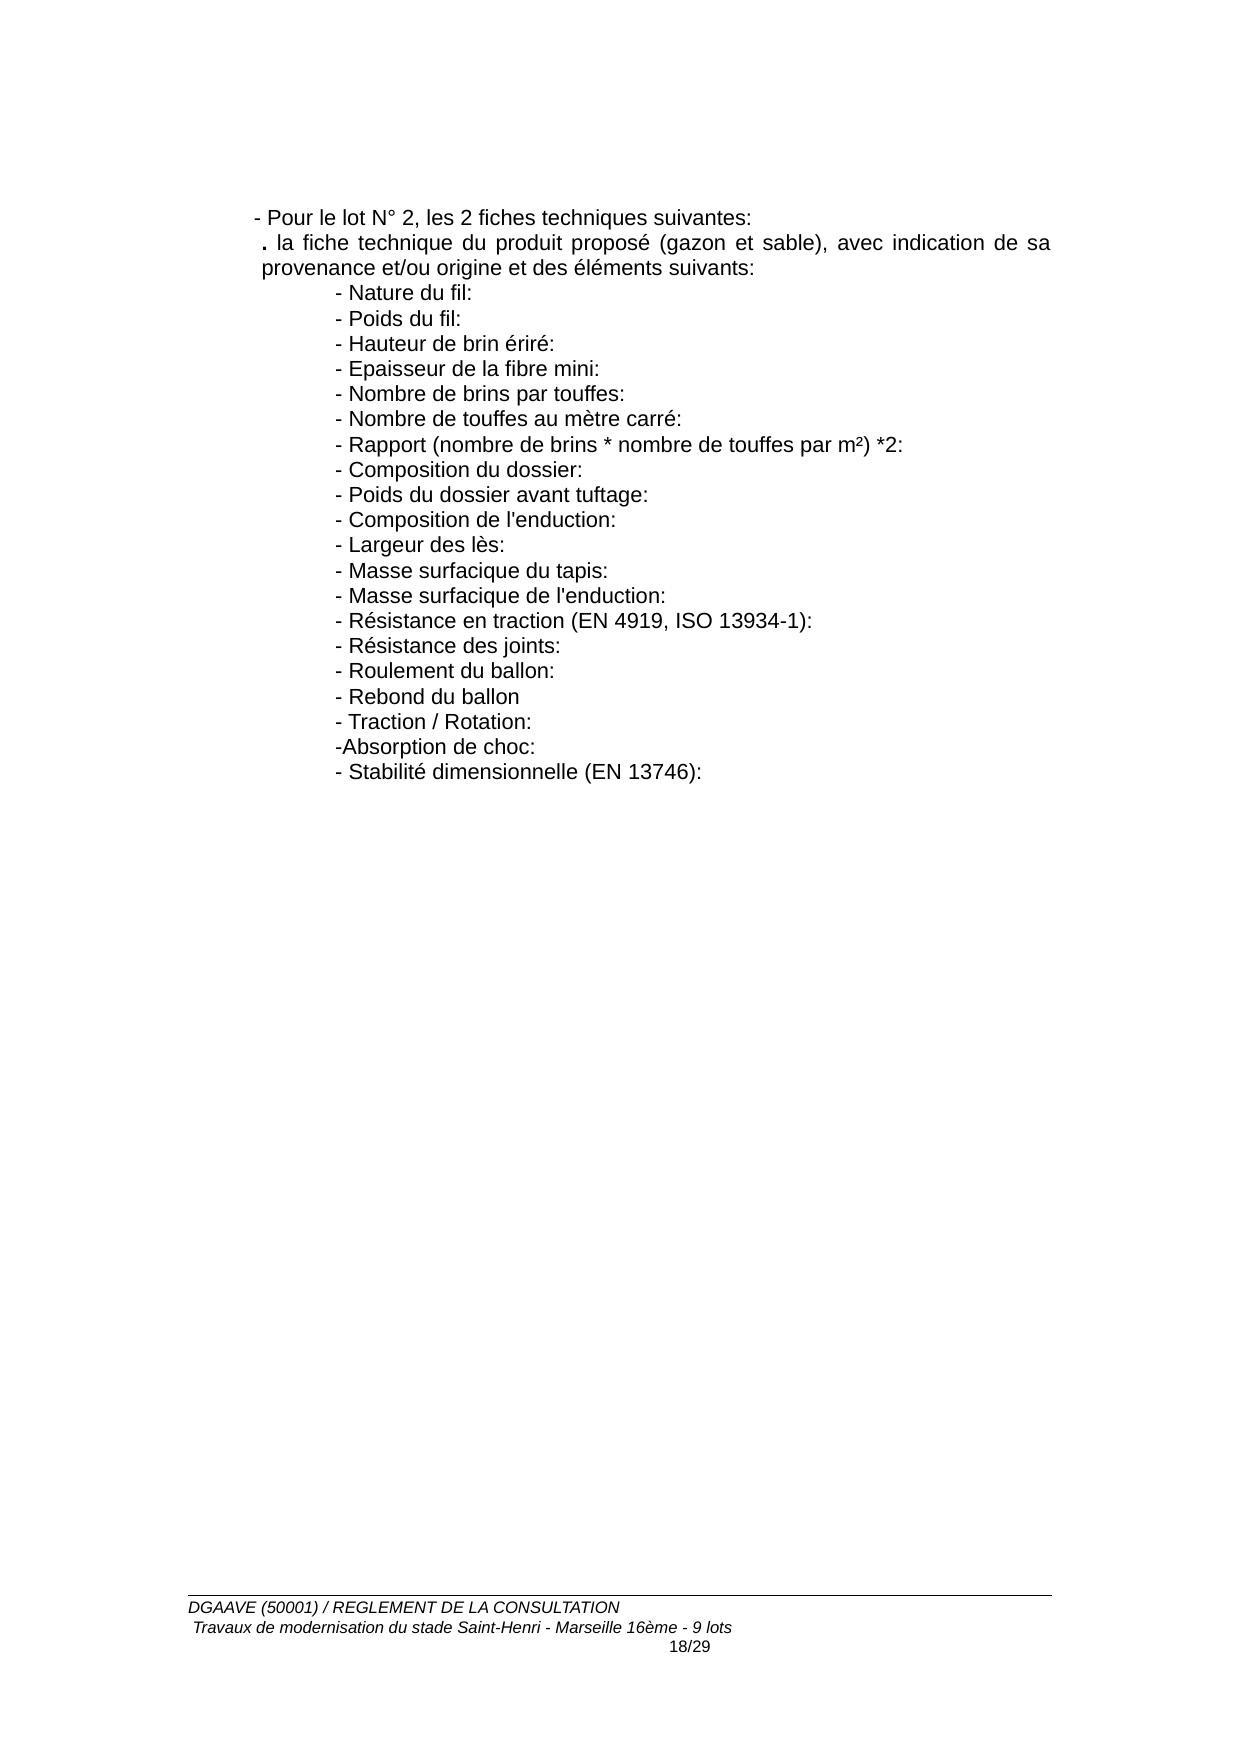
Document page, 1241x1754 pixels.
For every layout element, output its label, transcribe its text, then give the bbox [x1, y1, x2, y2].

text . la fiche technique du produit proposé (gazon et sable), avec indication de sa provenance et/ou origine et des éléments suivants: [261, 230, 1052, 280]
text - Résistance des joints: [335, 633, 1052, 658]
text - Stabilité dimensionnelle (EN 13746): [335, 759, 1052, 784]
text - Pour le lot N° 2, les 2 fiches techniques suivantes: [253, 204, 1052, 230]
text - Masse surfacique du tapis: [335, 557, 1052, 583]
text - Résistance en traction (EN 4919, ISO 13934-1): [335, 608, 1052, 633]
text - Nombre de brins par touffes: [335, 381, 1052, 406]
text - Poids du dossier avant tuftage: [335, 482, 1052, 507]
text -Absorption de choc: [335, 734, 1052, 759]
text - Nature du fil: [335, 280, 1052, 305]
text - Epaisseur de la fibre mini: [335, 356, 1052, 381]
text - Composition du dossier: [335, 457, 1052, 482]
text - Rebond du ballon [335, 683, 1052, 709]
text - Poids du fil: [335, 305, 1052, 331]
text - Nombre de touffes au mètre carré: [335, 406, 1052, 431]
text - Traction / Rotation: [335, 709, 1052, 734]
text - Rapport (nombre de brins * nombre de touffes par m²) *2: [335, 431, 1052, 457]
text - Largeur des lès: [335, 532, 1052, 557]
text - Masse surfacique de l'enduction: [335, 583, 1052, 608]
text - Roulement du ballon: [335, 658, 1052, 683]
text - Hauteur de brin ériré: [335, 331, 1052, 356]
text - Composition de l'enduction: [335, 507, 1052, 532]
